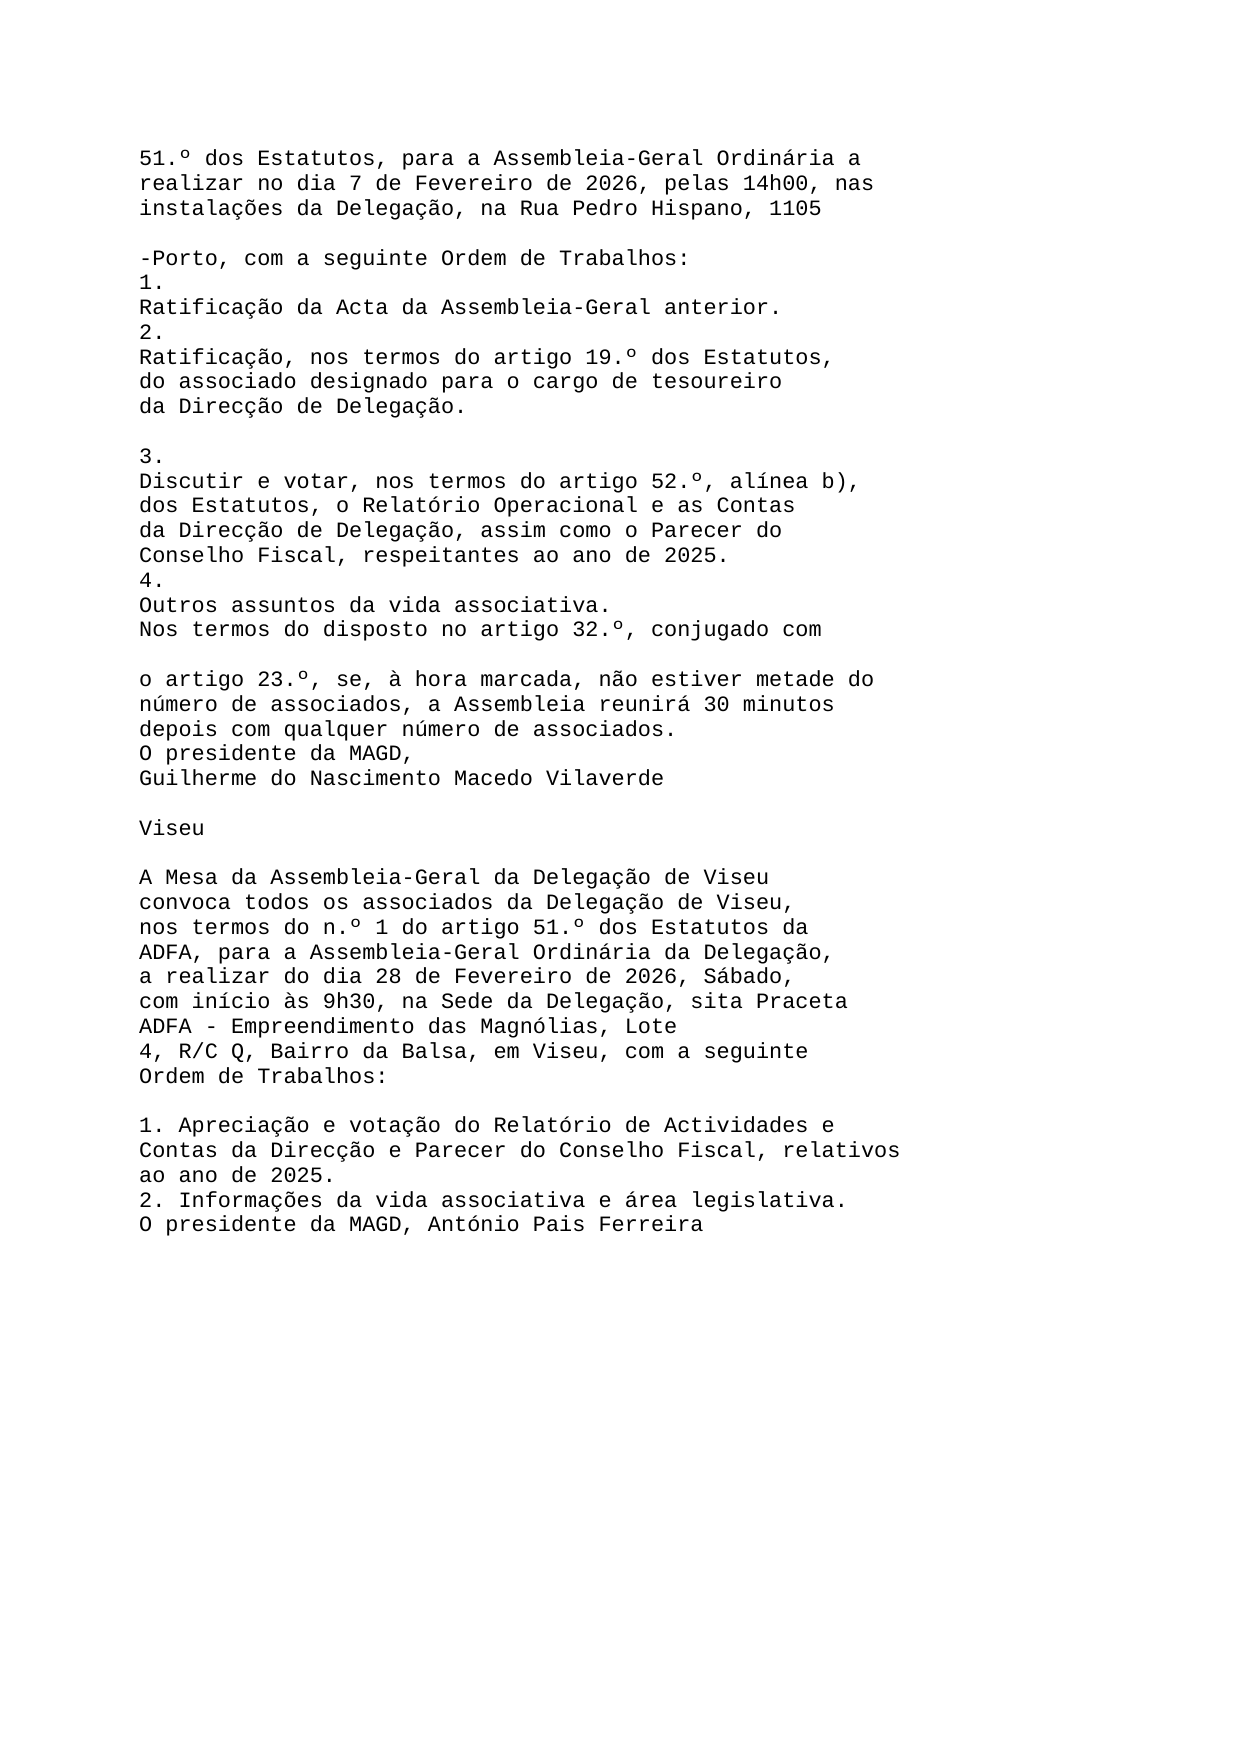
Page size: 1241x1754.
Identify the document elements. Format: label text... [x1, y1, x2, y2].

text 51.º dos Estatutos, para a Assembleia-Geral Ordinária a [139, 148, 1101, 172]
text convoca todos os associados da Delegação de Viseu, [139, 891, 1101, 916]
text Nos termos do disposto no artigo 32.º, conjugado com [139, 619, 1101, 643]
text Discutir e votar, nos termos do artigo 52.º, alínea b), [139, 470, 1101, 495]
text 2. [139, 321, 1101, 346]
text Conselho Fiscal, respeitantes ao ano de 2025. [139, 544, 1101, 569]
text Ordem de Trabalhos: [139, 1065, 1101, 1090]
text Outros assuntos da vida associativa. [139, 594, 1101, 619]
text ao ano de 2025. [139, 1164, 1101, 1189]
text Ratificação, nos termos do artigo 19.º dos Estatutos, [139, 346, 1101, 371]
text Contas da Direcção e Parecer do Conselho Fiscal, relativos [139, 1139, 1101, 1164]
text realizar no dia 7 de Fevereiro de 2026, pelas 14h00, nas [139, 172, 1101, 197]
text do associado designado para o cargo de tesoureiro [139, 371, 1101, 396]
text a realizar do dia 28 de Fevereiro de 2026, Sábado, [139, 966, 1101, 991]
text depois com qualquer número de associados. [139, 718, 1101, 743]
text da Direcção de Delegação, assim como o Parecer do [139, 519, 1101, 544]
text 4, R/C Q, Bairro da Balsa, em Viseu, com a seguinte [139, 1040, 1101, 1065]
text 3. [139, 445, 1101, 470]
text dos Estatutos, o Relatório Operacional e as Contas [139, 495, 1101, 519]
text 1. Apreciação e votação do Relatório de Actividades e [139, 1114, 1101, 1139]
text O presidente da MAGD, António Pais Ferreira [139, 1214, 1101, 1238]
text -Porto, com a seguinte Ordem de Trabalhos: [139, 247, 1101, 272]
text o artigo 23.º, se, à hora marcada, não estiver metade do [139, 668, 1101, 693]
text com início às 9h30, na Sede da Delegação, sita Praceta [139, 991, 1101, 1015]
text da Direcção de Delegação. [139, 396, 1101, 420]
text 1. [139, 272, 1101, 296]
text A Mesa da Assembleia-Geral da Delegação de Viseu [139, 867, 1101, 891]
text ADFA - Empreendimento das Magnólias, Lote [139, 1015, 1101, 1040]
text instalações da Delegação, na Rua Pedro Hispano, 1105 [139, 197, 1101, 222]
text Guilherme do Nascimento Macedo Vilaverde [139, 767, 1101, 792]
text Viseu [139, 817, 1101, 842]
text nos termos do n.º 1 do artigo 51.º dos Estatutos da [139, 916, 1101, 941]
text Ratificação da Acta da Assembleia-Geral anterior. [139, 296, 1101, 321]
text O presidente da MAGD, [139, 743, 1101, 767]
text 2. Informações da vida associativa e área legislativa. [139, 1189, 1101, 1214]
text número de associados, a Assembleia reunirá 30 minutos [139, 693, 1101, 718]
text 4. [139, 569, 1101, 594]
text ADFA, para a Assembleia-Geral Ordinária da Delegação, [139, 941, 1101, 966]
